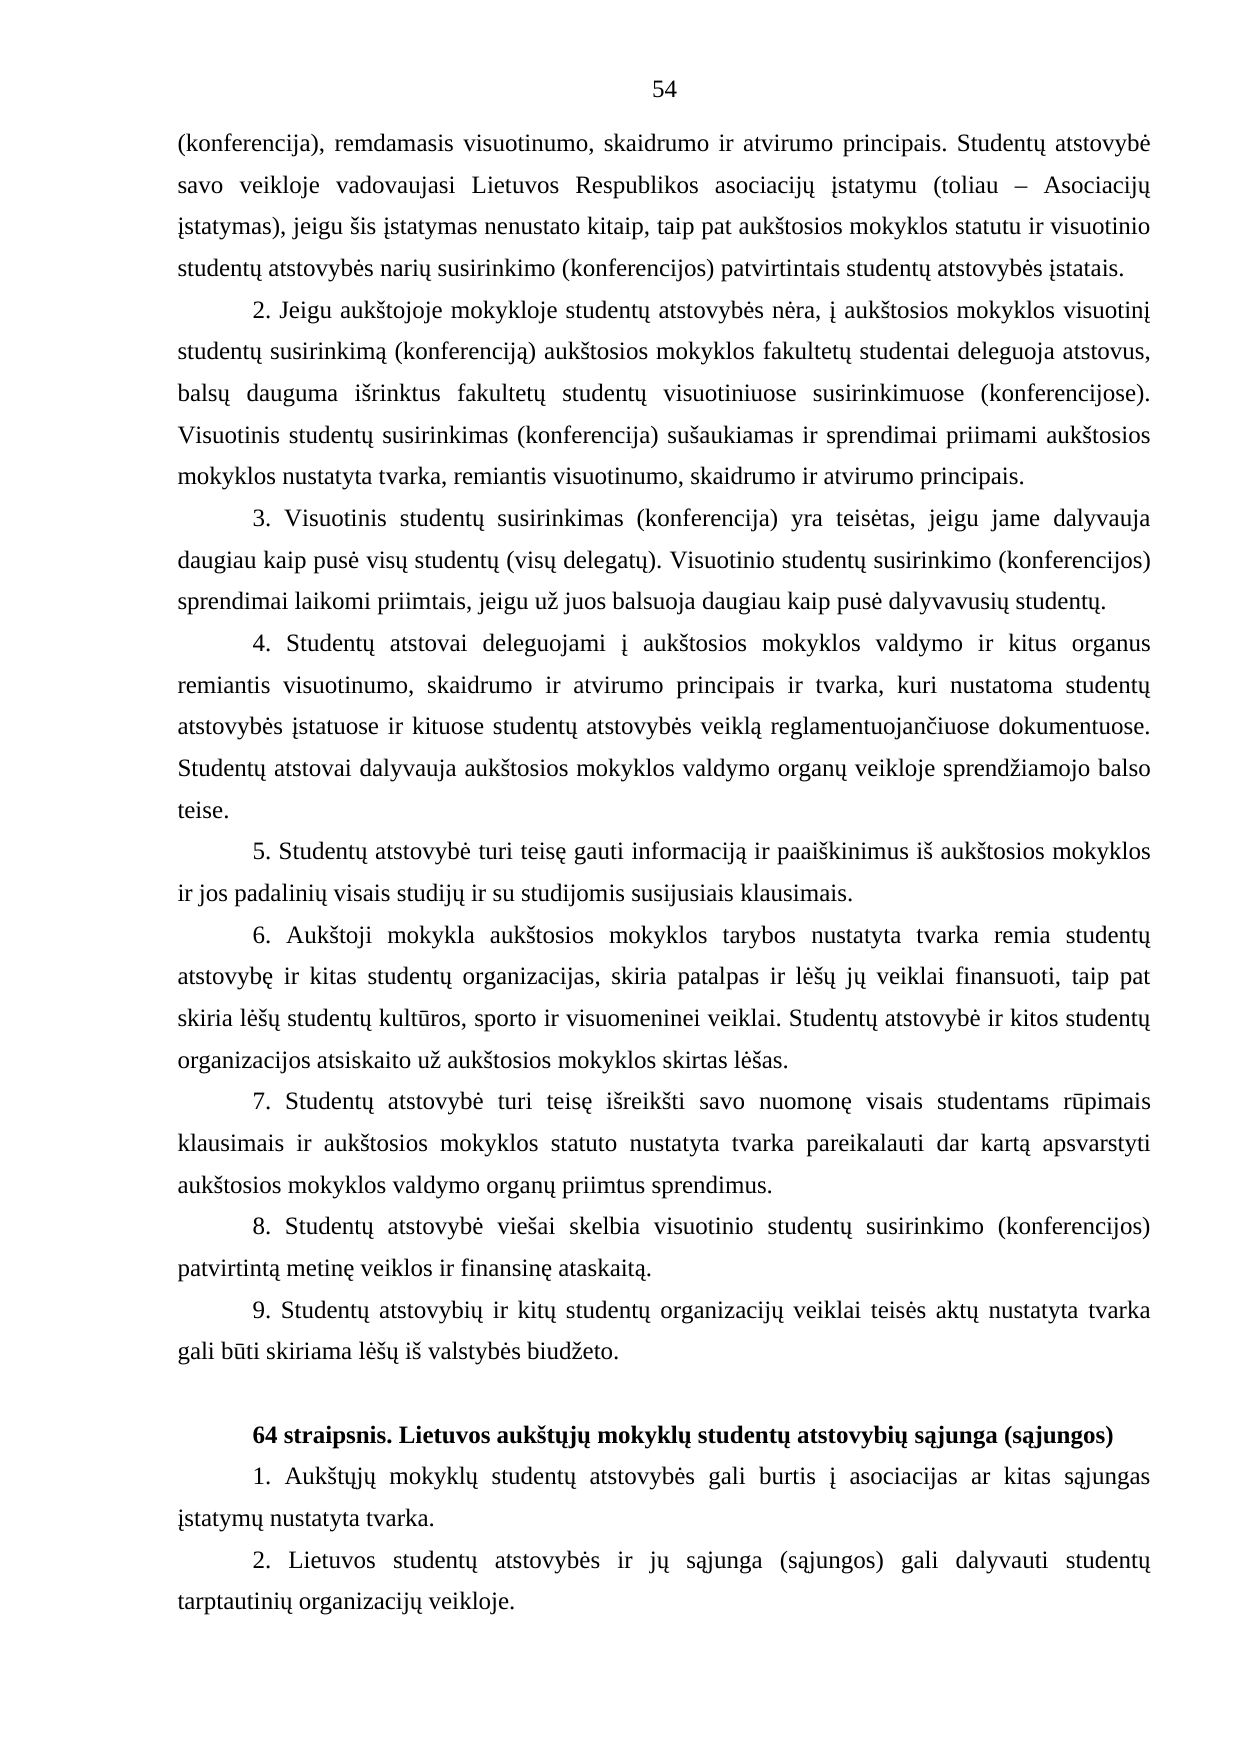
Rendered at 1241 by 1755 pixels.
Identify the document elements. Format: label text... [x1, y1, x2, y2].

text 64 straipsnis. Lietuvos aukštųjų mokyklų studentų atstovybių sąjunga (sąjungos) [177, 1410, 1152, 1451]
text 9. Studentų atstovybių ir kitų studentų organizacijų veiklai teisės aktų nustatyta tvarka gali būti skiriama lėšų iš valstybės biudžeto. [177, 1285, 1152, 1368]
text 1. Aukštųjų mokyklų studentų atstovybės gali burtis į asociacijas ar kitas sąjungas įstatymų nustatyta tvarka. [177, 1451, 1152, 1535]
text 6. Aukštoji mokykla aukštosios mokyklos tarybos nustatyta tvarka remia studentų atstovybę ir kitas studentų organizacijas, skiria patalpas ir lėšų jų veiklai finansuoti, taip pat skiria lėšų studentų kultūros, sporto ir visuomeninei veiklai. Studentų atstovybė ir kitos studentų organizacijos atsiskaito už aukštosios mokyklos skirtas lėšas. [177, 910, 1152, 1076]
text 2. Jeigu aukštojoje mokykloje studentų atstovybės nėra, į aukštosios mokyklos visuotinį studentų susirinkimą (konferenciją) aukštosios mokyklos fakultetų studentai deleguoja atstovus, balsų dauguma išrinktus fakultetų studentų visuotiniuose susirinkimuose (konferencijose). Visuotinis studentų susirinkimas (konferencija) sušaukiamas ir sprendimai priimami aukštosios mokyklos nustatyta tvarka, remiantis visuotinumo, skaidrumo ir atvirumo principais. [177, 285, 1152, 493]
text 7. Studentų atstovybė turi teisę išreikšti savo nuomonę visais studentams rūpimais klausimais ir aukštosios mokyklos statuto nustatyta tvarka pareikalauti dar kartą apsvarstyti aukštosios mokyklos valdymo organų priimtus sprendimus. [177, 1076, 1152, 1201]
text 2. Lietuvos studentų atstovybės ir jų sąjunga (sąjungos) gali dalyvauti studentų tarptautinių organizacijų veikloje. [177, 1535, 1152, 1618]
text 8. Studentų atstovybė viešai skelbia visuotinio studentų susirinkimo (konferencijos) patvirtintą metinę veiklos ir finansinę ataskaitą. [177, 1201, 1152, 1285]
text 3. Visuotinis studentų susirinkimas (konferencija) yra teisėtas, jeigu jame dalyvauja daugiau kaip pusė visų studentų (visų delegatų). Visuotinio studentų susirinkimo (konferencijos) sprendimai laikomi priimtais, jeigu už juos balsuoja daugiau kaip pusė dalyvavusių studentų. [177, 493, 1152, 618]
text 5. Studentų atstovybė turi teisę gauti informaciją ir paaiškinimus iš aukštosios mokyklos ir jos padalinių visais studijų ir su studijomis susijusiais klausimais. [177, 826, 1152, 910]
text 4. Studentų atstovai deleguojami į aukštosios mokyklos valdymo ir kitus organus remiantis visuotinumo, skaidrumo ir atvirumo principais ir tvarka, kuri nustatoma studentų atstovybės įstatuose ir kituose studentų atstovybės veiklą reglamentuojančiuose dokumentuose. Studentų atstovai dalyvauja aukštosios mokyklos valdymo organų veikloje sprendžiamojo balso teise. [177, 618, 1152, 826]
text (konferencija), remdamasis visuotinumo, skaidrumo ir atvirumo principais. Studentų atstovybė savo veikloje vadovaujasi Lietuvos Respublikos asociacijų įstatymu (toliau – Asociacijų įstatymas), jeigu šis įstatymas nenustato kitaip, taip pat aukštosios mokyklos statutu ir visuotinio studentų atstovybės narių susirinkimo (konferencijos) patvirtintais studentų atstovybės įstatais. [177, 118, 1152, 285]
